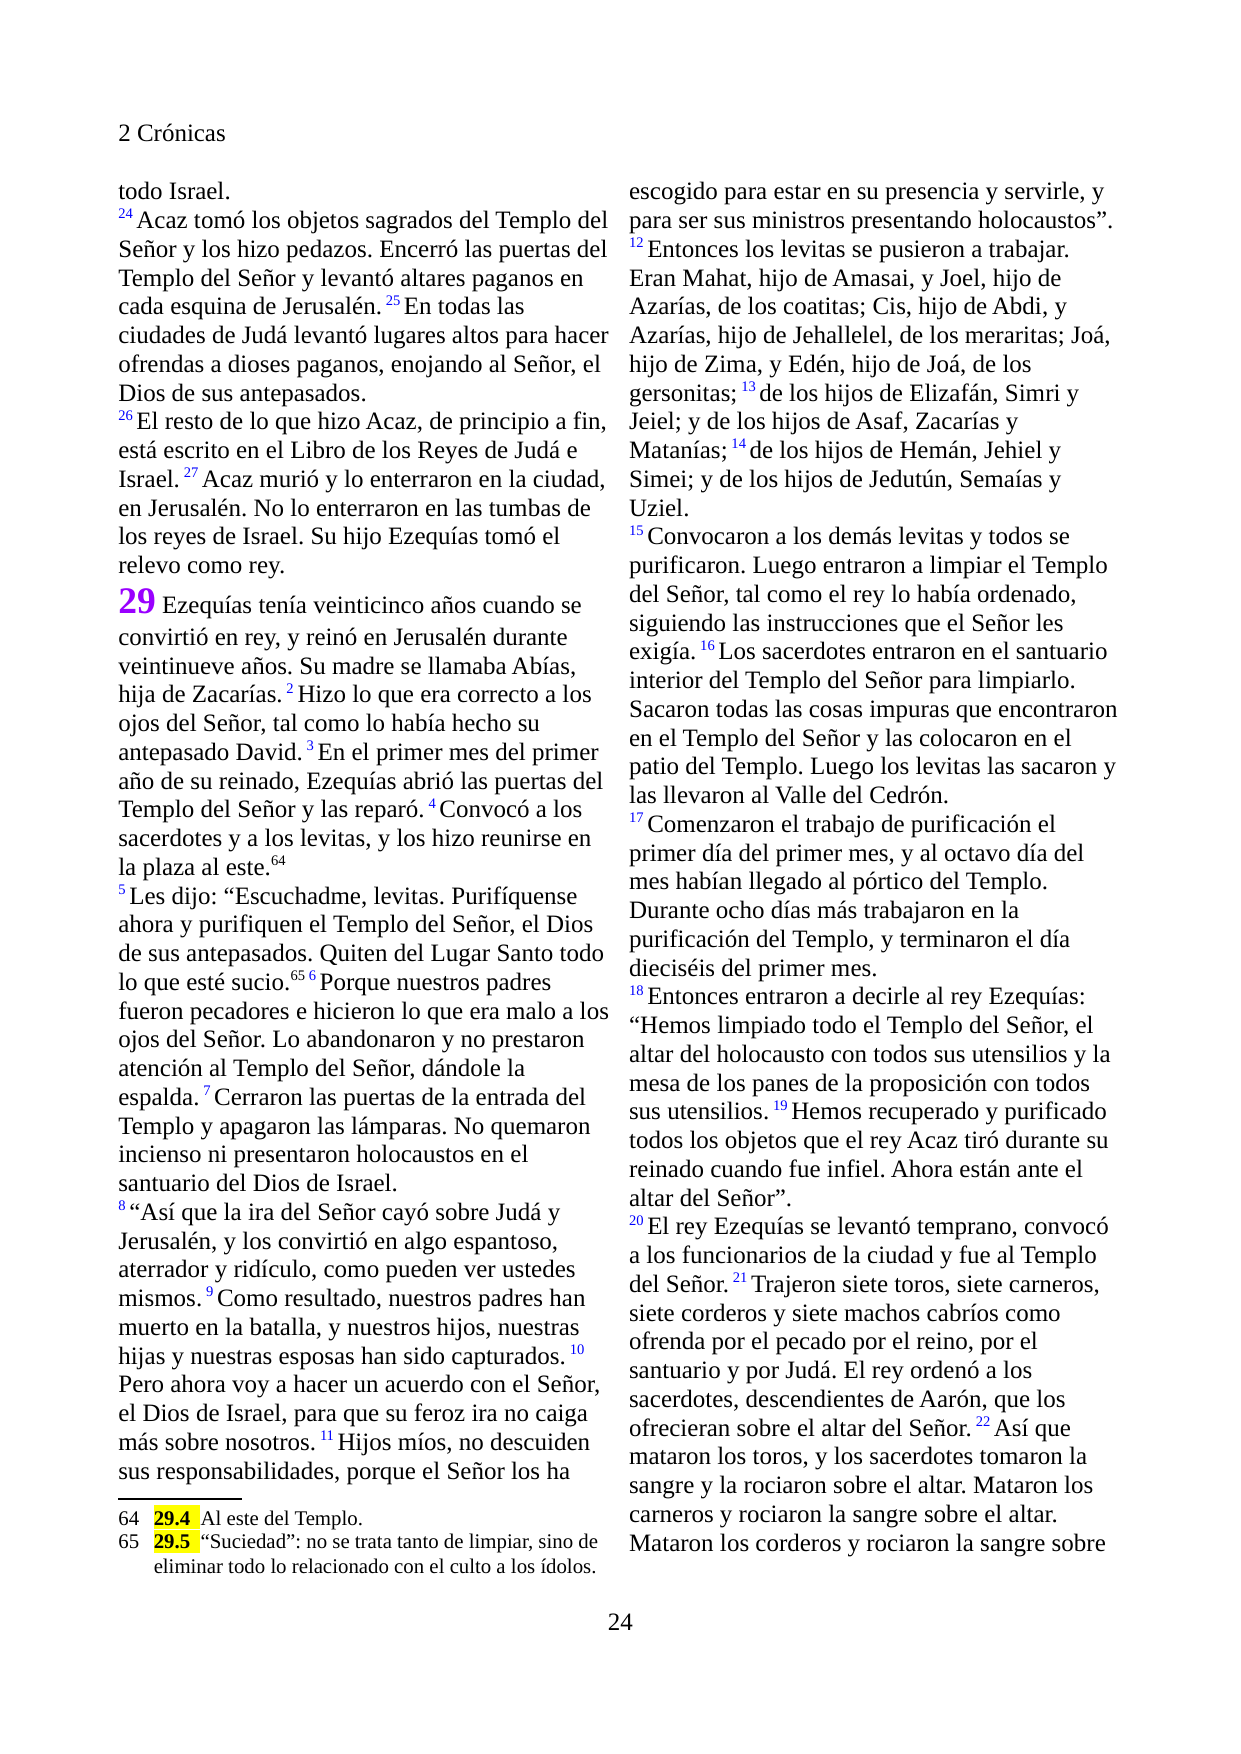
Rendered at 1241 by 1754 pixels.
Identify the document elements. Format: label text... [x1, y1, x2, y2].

text 15 Convocaron a los demás levitas y todos se purificaron. Luego entraron a limpiar el Templo del Señor, tal como el rey lo había ordenado, siguiendo las instrucciones que el Señor les exigía. 16 Los sacerdotes entraron en el santuario interior del Templo del Señor para limpiarlo. Sacaron todas las cosas impuras que encontraron en el Templo del Señor y las colocaron en el patio del Templo. Luego los levitas las sacaron y las llevaron al Valle del Cedrón. [629, 521, 1122, 809]
text 29.4 Al este del Templo. [200, 1505, 611, 1529]
text todo Israel. [118, 176, 611, 205]
text 26 El resto de lo que hizo Acaz, de principio a fin, está escrito en el Libro de los Reyes de Judá e Israel. 27 Acaz murió y lo enterraron en la ciudad, en Jerusalén. No lo enterraron en las tumbas de los reyes de Israel. Su hijo Ezequías tomó el relevo como rey. [118, 406, 611, 579]
text 29.4 Al este del Templo. [118, 1505, 154, 1529]
text 5 Les dijo: “Escuchadme, levitas. Purifíquense ahora y purifiquen el Templo del Señor, el Dios de sus antepasados. Quiten del Lugar Santo todo lo que esté sucio. 6 Porque nuestros padres fueron pecadores e hicieron lo que era malo a los ojos del Señor. Lo abandonaron y no prestaron atención al Templo del Señor, dándole la espalda. 7 Cerraron las puertas de la entrada del Templo y apagaron las lámparas. No quemaron incienso ni presentaron holocaustos en el santuario del Dios de Israel. [118, 881, 611, 1197]
text 29.5 “Suciedad”: no se trata tanto de limpiar, sino de eliminar todo lo relacionado con el culto a los ídolos. [118, 1529, 611, 1578]
text 24 Acaz tomó los objetos sagrados del Templo del Señor y los hizo pedazos. Encerró las puertas del Templo del Señor y levantó altares paganos en cada esquina de Jerusalén. 25 En todas las ciudades de Judá levantó lugares altos para hacer ofrendas a dioses paganos, enojando al Señor, el Dios de sus antepasados. [118, 205, 611, 406]
text 12 Entonces los levitas se pusieron a trabajar. Eran Mahat, hijo de Amasai, y Joel, hijo de Azarías, de los coatitas; Cis, hijo de Abdi, y Azarías, hijo de Jehallelel, de los meraritas; Joá, hijo de Zima, y Edén, hijo de Joá, de los gersonitas; 13 de los hijos de Elizafán, Simri y Jeiel; y de los hijos de Asaf, Zacarías y Matanías; 14 de los hijos de Hemán, Jehiel y Simei; y de los hijos de Jedutún, Semaías y Uziel. [629, 234, 1122, 521]
text 17 Comenzaron el trabajo de purificación el primer día del primer mes, y al octavo día del mes habían llegado al pórtico del Templo. Durante ocho días más trabajaron en la purificación del Templo, y terminaron el día dieciséis del primer mes. [629, 809, 1122, 981]
text 20 El rey Ezequías se levantó temprano, convocó a los funcionarios de la ciudad y fue al Templo del Señor. 21 Trajeron siete toros, siete carneros, siete corderos y siete machos cabríos como ofrenda por el pecado por el reino, por el santuario y por Judá. El rey ordenó a los sacerdotes, descendientes de Aarón, que los ofrecieran sobre el altar del Señor. 22 Así que mataron los toros, y los sacerdotes tomaron la sangre y la rociaron sobre el altar. Mataron los carneros y rociaron la sangre sobre el altar. Mataron los corderos y rociaron la sangre sobre [629, 1211, 1122, 1556]
text 18 Entonces entraron a decirle al rey Ezequías: “Hemos limpiado todo el Templo del Señor, el altar del holocausto con todos sus utensilios y la mesa de los panes de la proposición con todos sus utensilios. 19 Hemos recuperado y purificado todos los objetos que el rey Acaz tiró durante su reinado cuando fue infiel. Ahora están ante el altar del Señor”. [629, 981, 1122, 1211]
text 8 “Así que la ira del Señor cayó sobre Judá y Jerusalén, y los convirtió en algo espantoso, aterrador y ridículo, como pueden ver ustedes mismos. 9 Como resultado, nuestros padres han muerto en la batalla, y nuestros hijos, nuestras hijas y nuestras esposas han sido capturados. 10 Pero ahora voy a hacer un acuerdo con el Señor, el Dios de Israel, para que su feroz ira no caiga más sobre nosotros. 11 Hijos míos, no descuiden sus responsabilidades, porque el Señor los ha [118, 1197, 611, 1484]
text 29 Ezequías tenía veinticinco años cuando se convirtió en rey, y reinó en Jerusalén durante veintinueve años. Su madre se llamaba Abías, hija de Zacarías. 2 Hizo lo que era correcto a los ojos del Señor, tal como lo había hecho su antepasado David. 3 En el primer mes del primer año de su reinado, Ezequías abrió las puertas del Templo del Señor y las reparó. 4 Convocó a los sacerdotes y a los levitas, y los hizo reunirse en la plaza al este. [118, 579, 611, 881]
text escogido para estar en su presencia y servirle, y para ser sus ministros presentando holocaustos”. [629, 176, 1122, 234]
